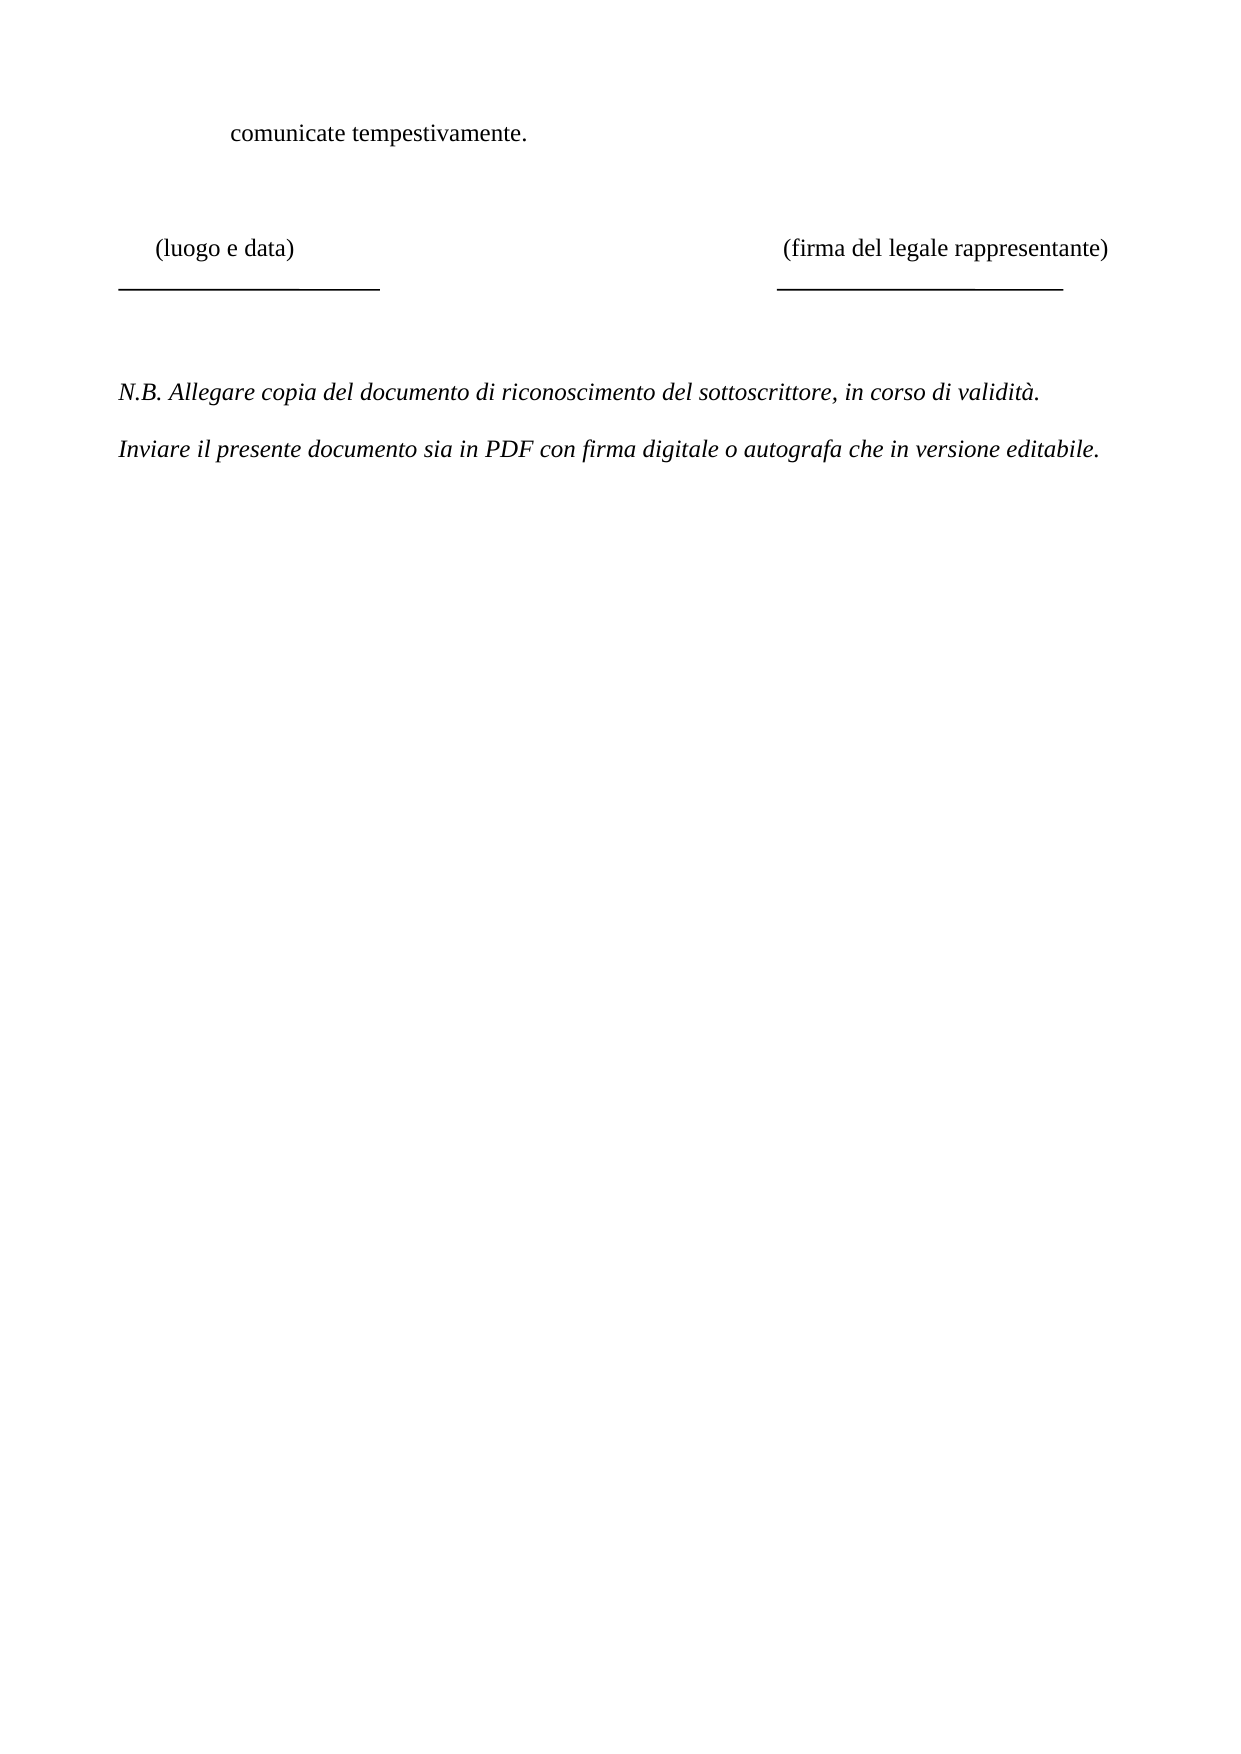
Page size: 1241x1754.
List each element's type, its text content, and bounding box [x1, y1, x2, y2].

text (luogo e data) (firma del legale rappresentante) [155, 233, 1122, 262]
text Inviare il presente documento sia in PDF con firma digitale o autografa che in versione editabile. [118, 434, 1122, 463]
text N.B. Allegare copia del documento di riconoscimento del sottoscrittore, in corso di validità. [118, 377, 1122, 406]
list comunicate tempestivamente. [193, 118, 1100, 147]
